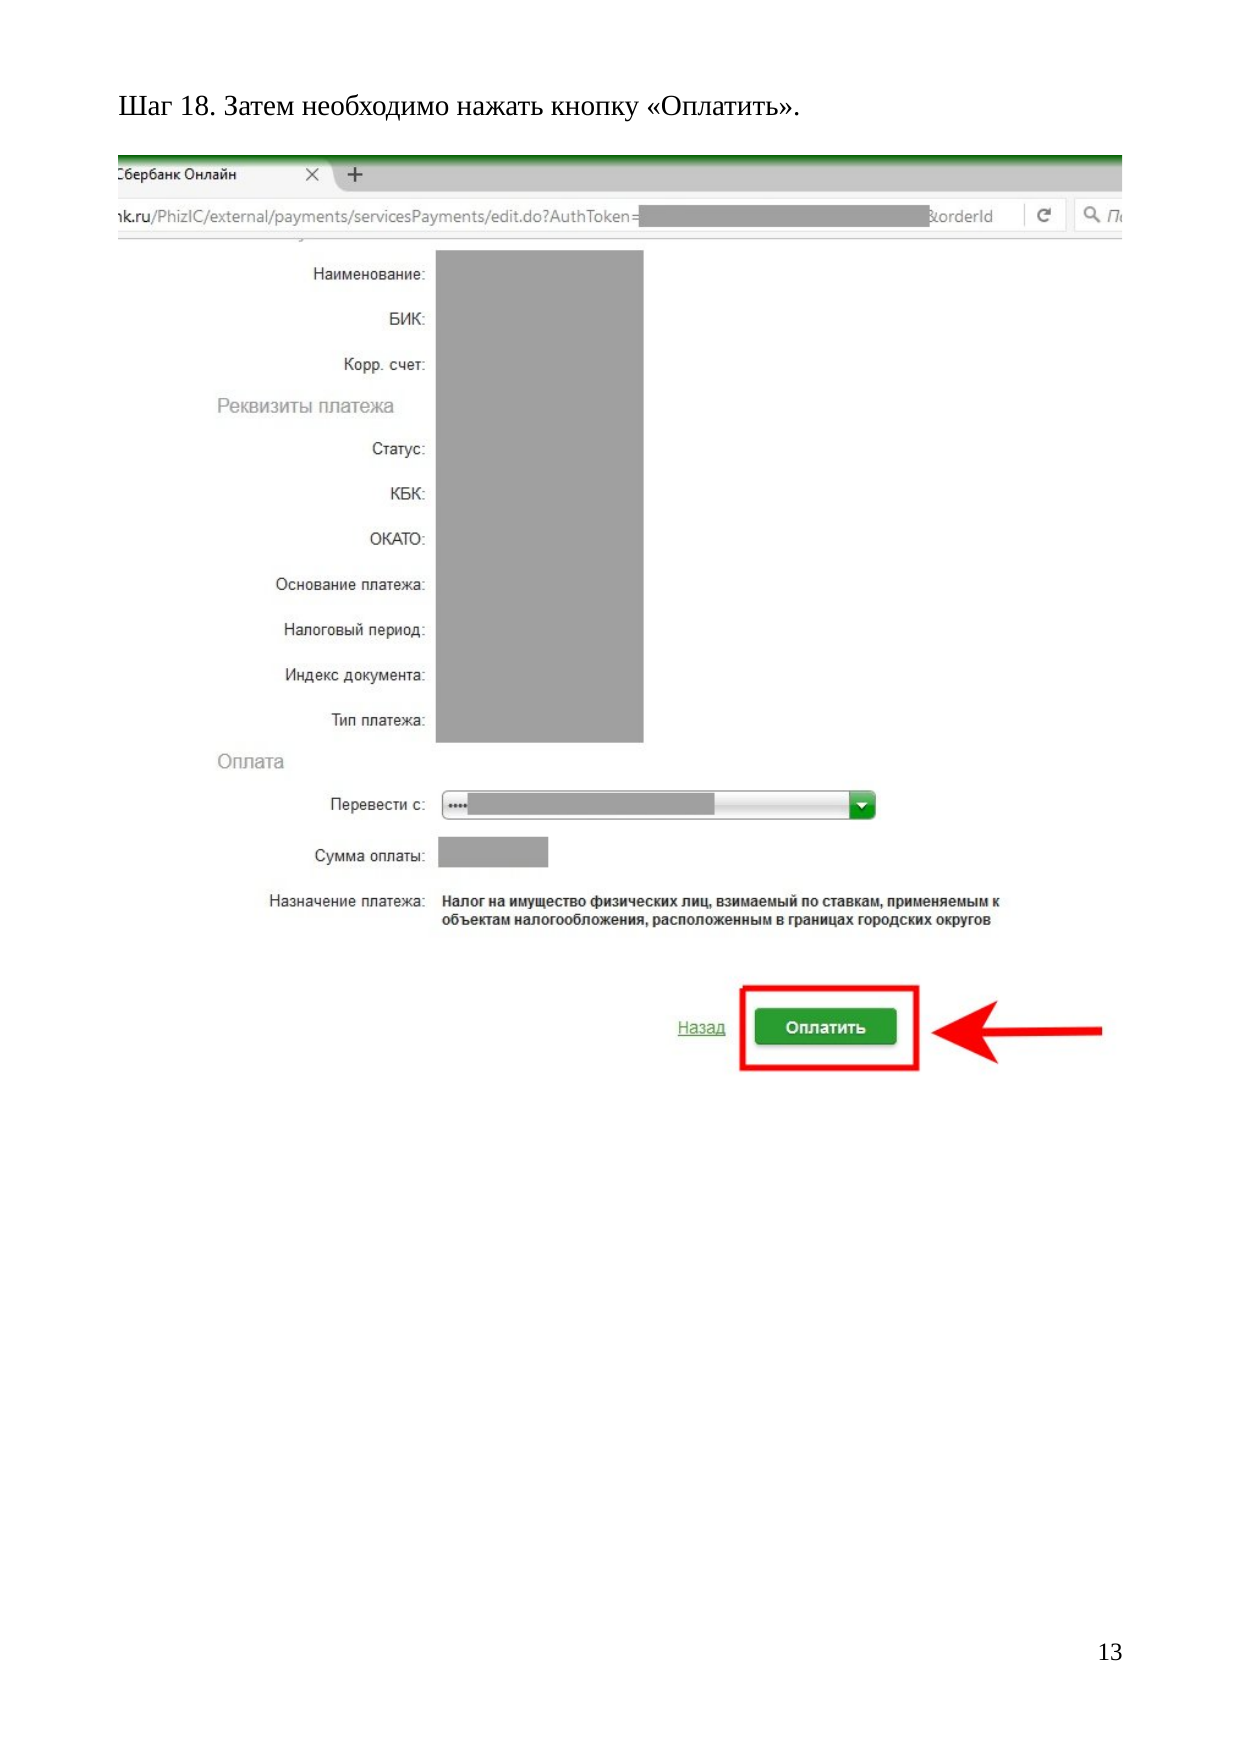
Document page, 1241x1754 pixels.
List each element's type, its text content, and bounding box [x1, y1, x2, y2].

picture [118, 155, 1123, 1107]
text Шаг 18. Затем необходимо нажать кнопку «Оплатить». [118, 88, 1122, 122]
